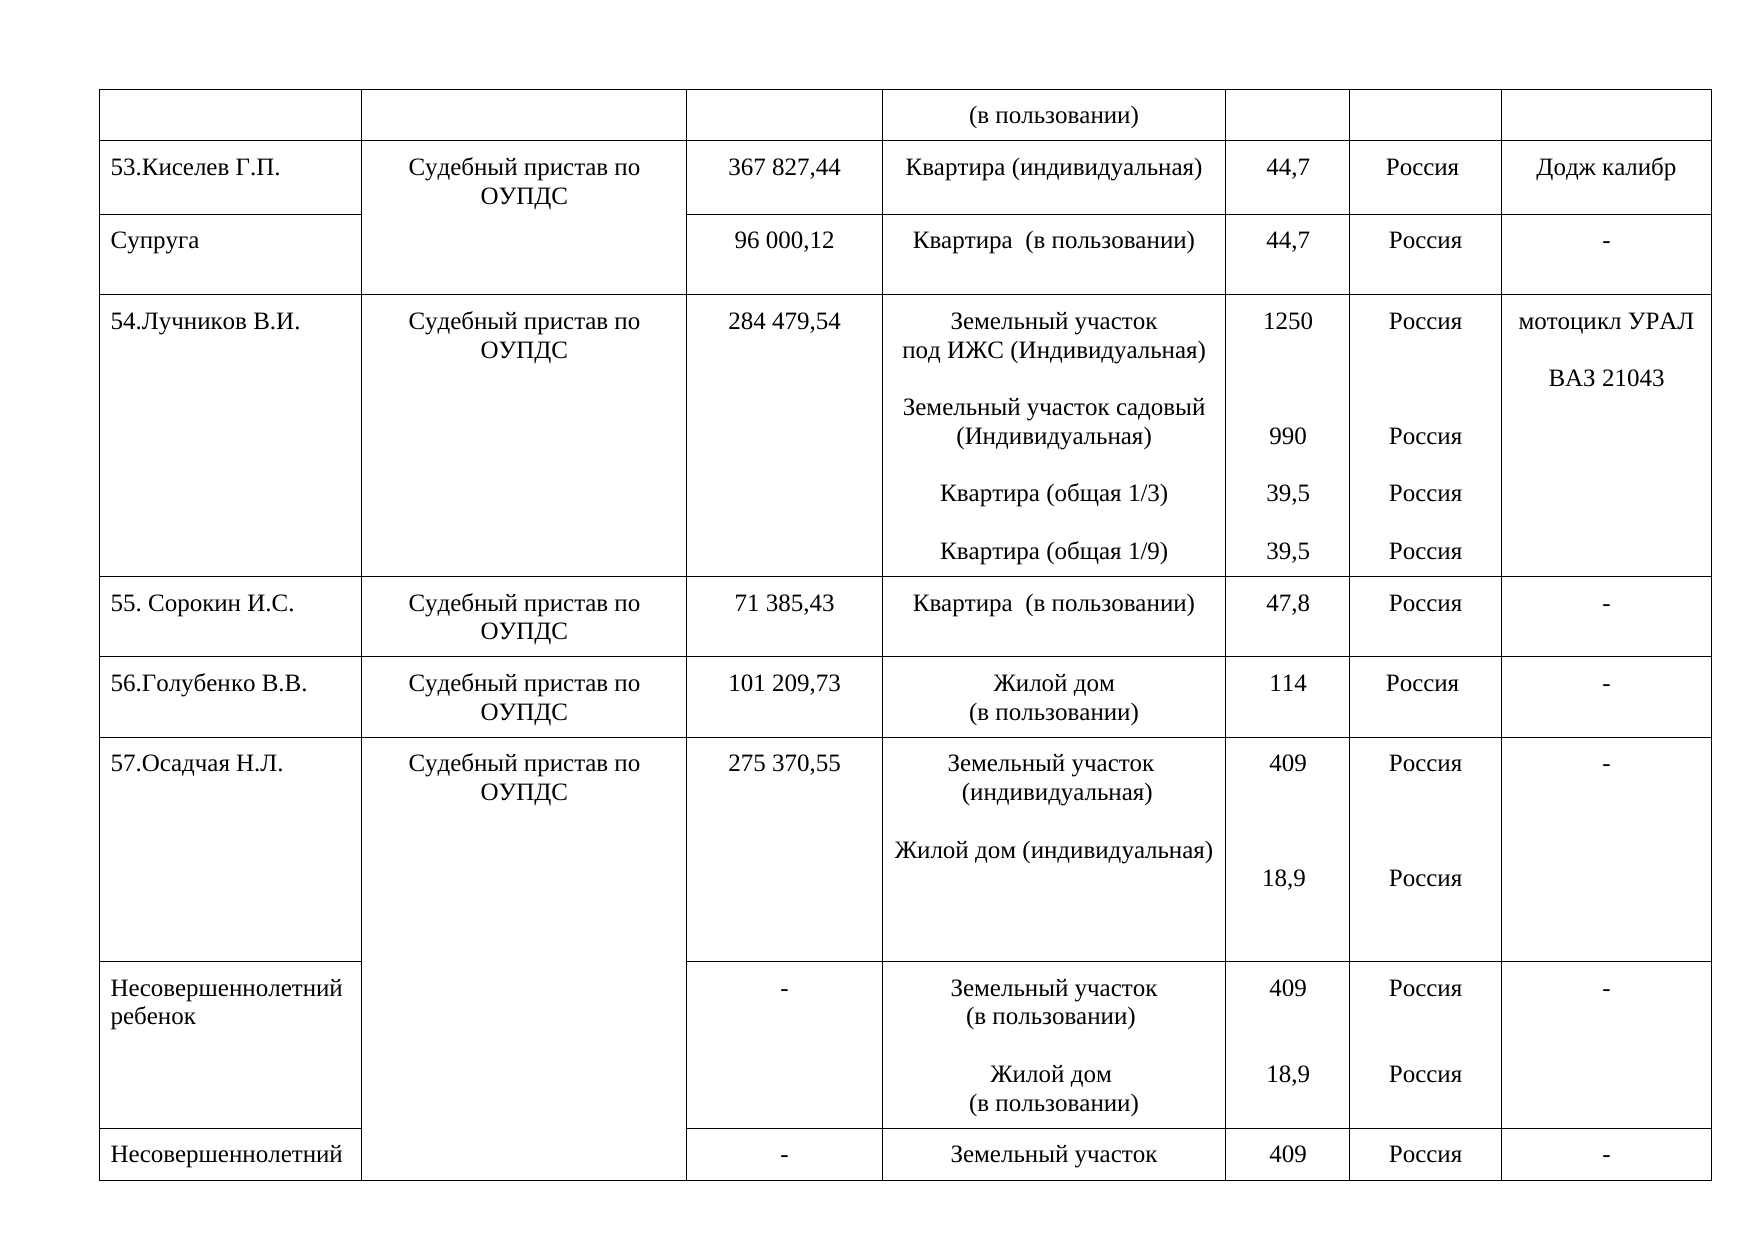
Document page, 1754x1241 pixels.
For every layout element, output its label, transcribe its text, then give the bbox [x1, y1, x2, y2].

table_cell - [687, 962, 882, 1127]
table_cell 44,7 [1226, 141, 1349, 214]
table_cell - [1502, 90, 1711, 140]
table_cell Россия [1350, 215, 1501, 294]
table_cell 275 370,55 [687, 738, 882, 961]
table_cell - [1502, 738, 1711, 961]
table_cell 55. Сорокин И.С. [100, 577, 361, 656]
table_cell Россия [1350, 141, 1501, 214]
table_cell 409 18,9 [1226, 962, 1349, 1127]
table_cell Жилой дом (в пользовании) [883, 657, 1225, 737]
table_cell - [1502, 577, 1711, 656]
table_cell Россия Россия [1350, 962, 1501, 1127]
table_cell Судебный пристав по ОУПДС [362, 577, 686, 656]
table_cell Земельный участок (индивидуальная) Жилой дом (индивидуальная) [883, 738, 1225, 961]
table_cell - [1502, 657, 1711, 737]
table_cell - [687, 90, 882, 140]
table_cell 1250 990 39,5 39,5 [1226, 295, 1349, 576]
table_cell Квартира (индивидуальная) [883, 141, 1225, 214]
table_cell Додж калибр [1502, 141, 1711, 214]
table_cell Земельный участок [883, 1129, 1225, 1180]
table_cell [100, 90, 361, 140]
table_cell Судебный пристав по ОУПДС [362, 141, 686, 294]
table_cell - [1502, 1129, 1711, 1180]
table_cell 71 385,43 [687, 577, 882, 656]
table_cell 47,8 [1226, 577, 1349, 656]
table_cell [362, 90, 686, 140]
table_cell 53.Киселев Г.П. [100, 141, 361, 214]
table_cell 367 827,44 [687, 141, 882, 214]
table_cell Россия [1350, 657, 1501, 737]
table_cell 54.Лучников В.И. [100, 295, 361, 576]
table_cell 96 000,12 [687, 215, 882, 294]
table_cell мотоцикл УРАЛ ВАЗ 21043 [1502, 295, 1711, 576]
table_cell 56.Голубенко В.В. [100, 657, 361, 737]
table_cell 44,7 [1226, 215, 1349, 294]
table_cell 57.Осадчая Н.Л. [100, 738, 361, 961]
table_cell - [1502, 215, 1711, 294]
table_cell Земельный участок под ИЖС (Индивидуальная) Земельный участок садовый (Индивидуальная) Квартира (общая 1/3) Квартира (общая 1/9) [883, 295, 1225, 576]
table_cell Россия [1350, 1129, 1501, 1180]
table_cell 284 479,54 [687, 295, 882, 576]
table_cell Судебный пристав по ОУПДС [362, 657, 686, 737]
table_cell Несовершеннолетний ребенок [100, 962, 361, 1127]
table_cell (в пользовании) [883, 90, 1225, 140]
table_cell 409 [1226, 1129, 1349, 1180]
table_cell Россия Россия Россия Россия [1350, 295, 1501, 576]
table_cell - [1502, 962, 1711, 1127]
table_cell Россия [1350, 577, 1501, 656]
table_cell Земельный участок (в пользовании) Жилой дом (в пользовании) [883, 962, 1225, 1127]
table_cell Судебный пристав по ОУПДС [362, 738, 686, 1180]
table_cell Квартира (в пользовании) [883, 577, 1225, 656]
table_cell Квартира (в пользовании) [883, 215, 1225, 294]
table_cell Судебный пристав по ОУПДС [362, 295, 686, 576]
table_cell - [687, 1129, 882, 1180]
table_cell 101 209,73 [687, 657, 882, 737]
table_cell 114 [1226, 657, 1349, 737]
table_cell [1226, 90, 1349, 140]
table_cell Несовершеннолетний [100, 1129, 361, 1180]
table_cell [1350, 90, 1501, 140]
table_cell Супруга [100, 215, 361, 294]
table_cell 409 18,9 [1226, 738, 1349, 961]
table_cell Россия Россия [1350, 738, 1501, 961]
